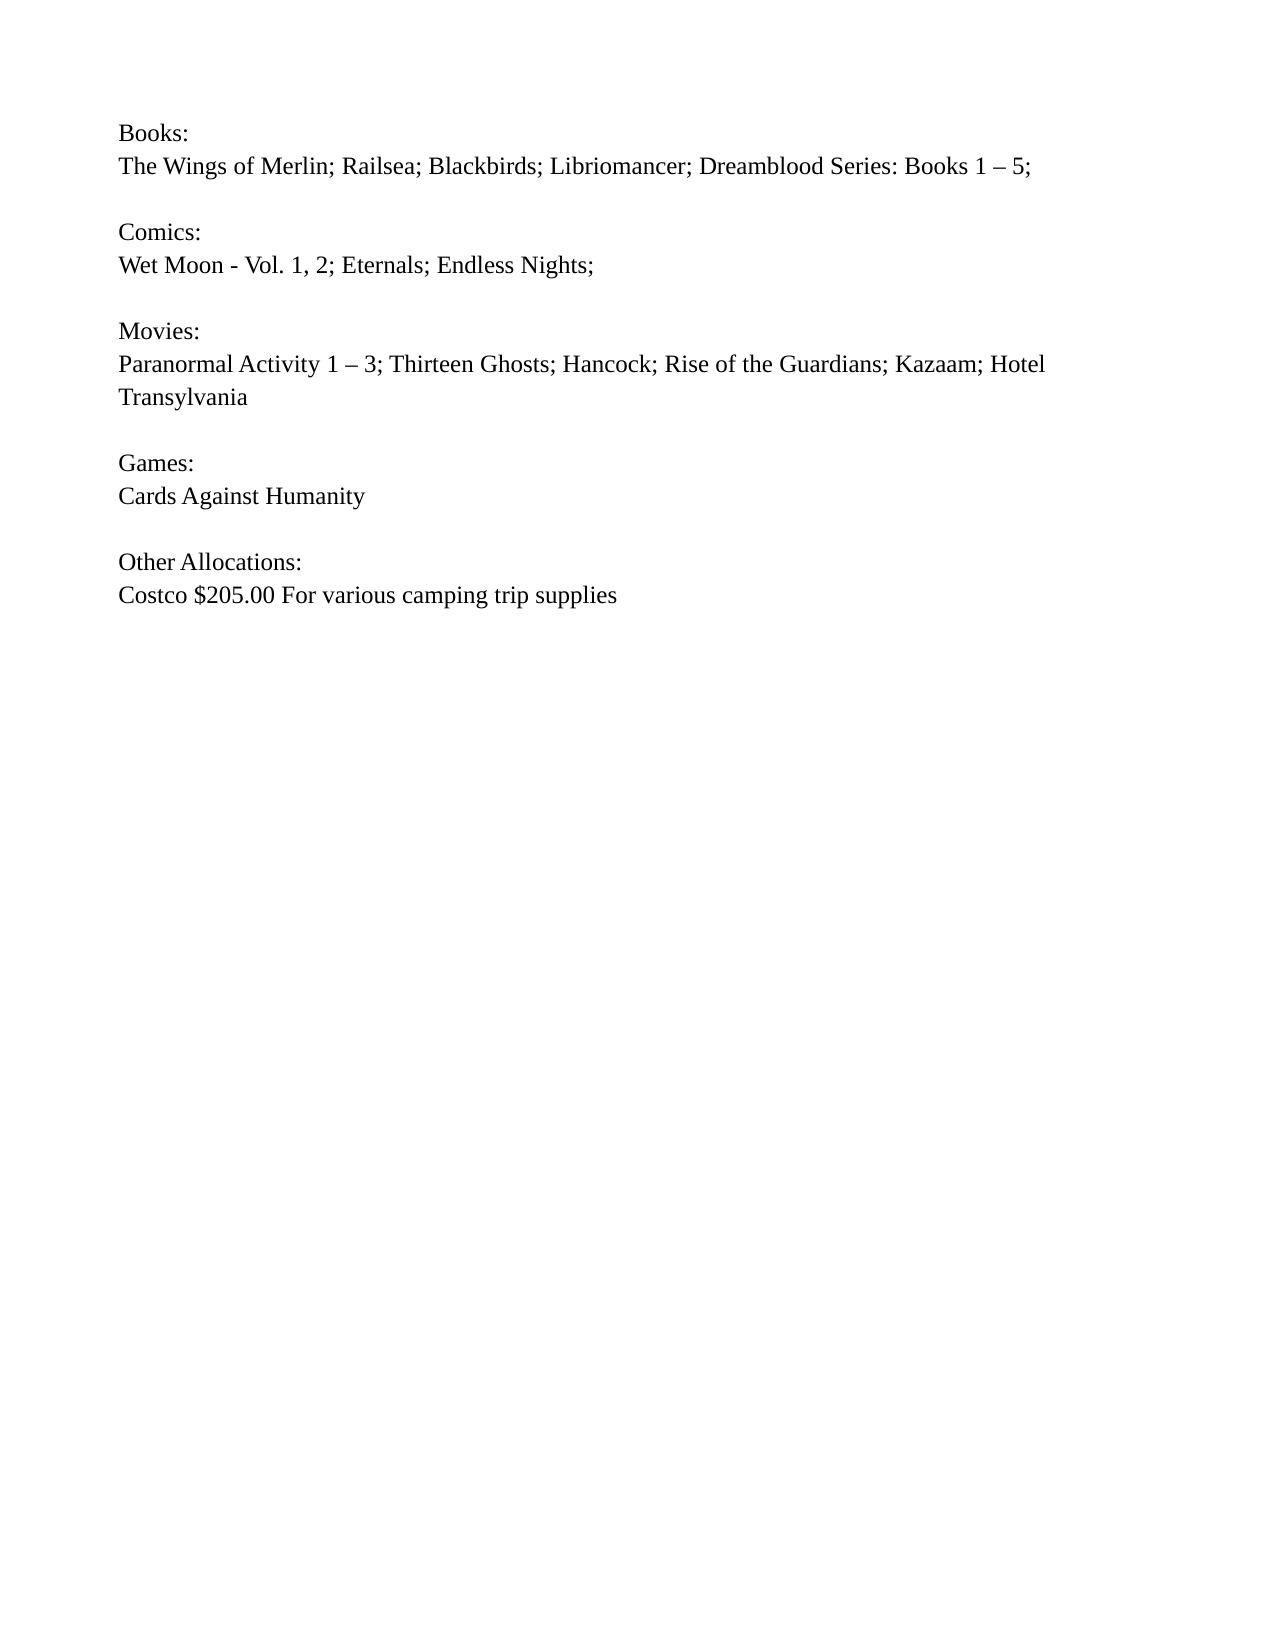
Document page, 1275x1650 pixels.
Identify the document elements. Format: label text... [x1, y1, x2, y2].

text Games: Cards Against Humanity [118, 448, 1157, 510]
text Movies: Paranormal Activity 1 – 3; Thirteen Ghosts; Hancock; Rise of the Guardians; Kazaam; Hotel Transylvania [118, 316, 1157, 411]
text Other Allocations: Costco $205.00 For various camping trip supplies [118, 547, 1157, 609]
text Comics: Wet Moon - Vol. 1, 2; Eternals; Endless Nights; [118, 217, 1157, 279]
text Books: The Wings of Merlin; Railsea; Blackbirds; Libriomancer; Dreamblood Series: Books 1 – 5; [118, 118, 1157, 180]
